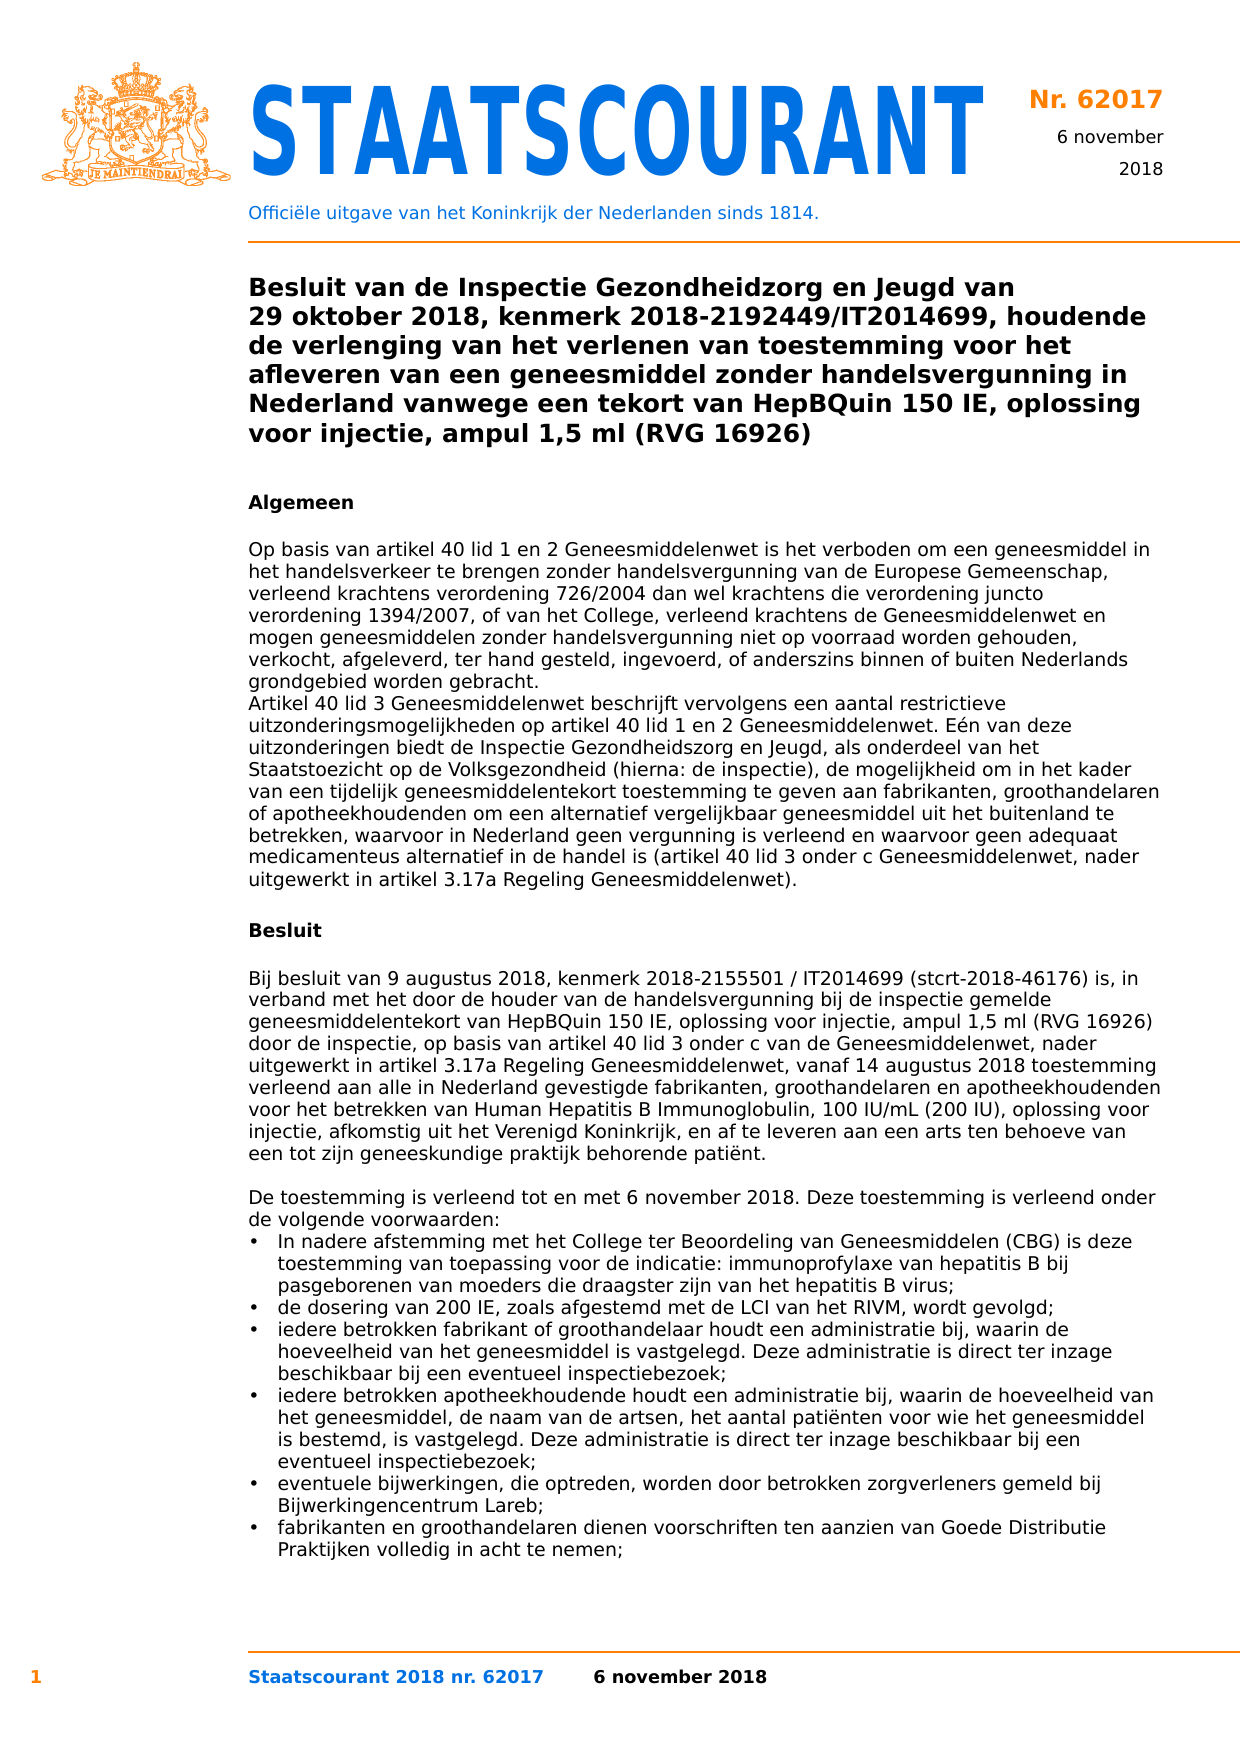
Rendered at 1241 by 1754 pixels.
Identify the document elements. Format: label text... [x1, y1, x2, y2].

text • iedere betrokken fabrikant of groothandelaar houdt een administratie bij, waarin de hoeveelheid van het geneesmiddel is vastgelegd. Deze administratie is direct ter inzage beschikbaar bij een eventueel inspectiebezoek; [248, 1319, 1163, 1385]
table_cell 2018 [998, 153, 1240, 203]
text • fabrikanten en groothandelaren dienen voorschriften ten aanzien van Goede Distributie Praktijken volledig in acht te nemen; [248, 1517, 1163, 1561]
table_header [25, 62, 248, 241]
picture [41, 62, 231, 186]
table_cell 6 november [998, 121, 1240, 153]
subtitle Algemeen [248, 492, 1163, 514]
text Artikel 40 lid 3 Geneesmiddelenwet beschrijft vervolgens een aantal restrictieve uitzonderingsmogelijkheden op artikel 40 lid 1 en 2 Geneesmiddelenwet. Eén van deze uitzonderingen biedt de Inspectie Gezondheidszorg en Jeugd, als onderdeel van het Staatstoezicht op de Volksgezondheid (hierna: de inspectie), de mogelijkheid om in het kader van een tijdelijk geneesmiddelentekort toestemming te geven aan fabrikanten, groothandelaren of apotheekhoudenden om een alternatief vergelijkbaar geneesmiddel uit het buitenland te betrekken, waarvoor in Nederland geen vergunning is verleend en waarvoor geen adequaat medicamenteus alternatief in de handel is (artikel 40 lid 3 onder c Geneesmiddelenwet, nader uitgewerkt in artikel 3.17a Regeling Geneesmiddelenwet). [248, 693, 1163, 890]
table_header STAATSCOURANT [248, 62, 998, 203]
text Op basis van artikel 40 lid 1 en 2 Geneesmiddelenwet is het verboden om een geneesmiddel in het handelsverkeer te brengen zonder handelsvergunning van de Europese Gemeenschap, verleend krachtens verordening 726/2004 dan wel krachtens die verordening juncto verordening 1394/2007, of van het College, verleend krachtens de Geneesmiddelenwet en mogen geneesmiddelen zonder handelsvergunning niet op voorraad worden gehouden, verkocht, afgeleverd, ter hand gesteld, ingevoerd, of anderszins binnen of buiten Nederlands grondgebied worden gebracht. [248, 539, 1163, 693]
table_header Nr. 62017 [998, 62, 1240, 121]
text • iedere betrokken apotheekhoudende houdt een administratie bij, waarin de hoeveelheid van het geneesmiddel, de naam van de artsen, het aantal patiënten voor wie het geneesmiddel is bestemd, is vastgelegd. Deze administratie is direct ter inzage beschikbaar bij een eventueel inspectiebezoek; [248, 1385, 1163, 1473]
subtitle Besluit [248, 920, 1163, 942]
subtitle Besluit van de Inspectie Gezondheidzorg en Jeugd van 29 oktober 2018, kenmerk 2018-2192449/IT2014699, houdende de verlenging van het verlenen van toestemming voor het afleveren van een geneesmiddel zonder handelsvergunning in Nederland vanwege een tekort van HepBQuin 150 IE, oplossing voor injectie, ampul 1,5 ml (RVG 16926) [248, 273, 1163, 448]
text • eventuele bijwerkingen, die optreden, worden door betrokken zorgverleners gemeld bij Bijwerkingencentrum Lareb; [248, 1473, 1163, 1517]
table_cell Officiële uitgave van het Koninkrijk der Nederlanden sinds 1814. [248, 203, 1240, 241]
text • In nadere afstemming met het College ter Beoordeling van Geneesmiddelen (CBG) is deze toestemming van toepassing voor de indicatie: immunoprofylaxe van hepatitis B bij pasgeborenen van moeders die draagster zijn van het hepatitis B virus; [248, 1231, 1163, 1297]
text Bij besluit van 9 augustus 2018, kenmerk 2018-2155501 / IT2014699 (stcrt-2018-46176) is, in verband met het door de houder van de handelsvergunning bij de inspectie gemelde geneesmiddelentekort van HepBQuin 150 IE, oplossing voor injectie, ampul 1,5 ml (RVG 16926) door de inspectie, op basis van artikel 40 lid 3 onder c van de Geneesmiddelenwet, nader uitgewerkt in artikel 3.17a Regeling Geneesmiddelenwet, vanaf 14 augustus 2018 toestemming verleend aan alle in Nederland gevestigde fabrikanten, groothandelaren en apotheekhoudenden voor het betrekken van Human Hepatitis B Immunoglobulin, 100 IU/mL (200 IU), oplossing voor injectie, afkomstig uit het Verenigd Koninkrijk, en af te leveren aan een arts ten behoeve van een tot zijn geneeskundige praktijk behorende patiënt. [248, 967, 1163, 1165]
text De toestemming is verleend tot en met 6 november 2018. Deze toestemming is verleend onder de volgende voorwaarden: [248, 1187, 1163, 1231]
text • de dosering van 200 IE, zoals afgestemd met de LCI van het RIVM, wordt gevolgd; [248, 1297, 1163, 1319]
